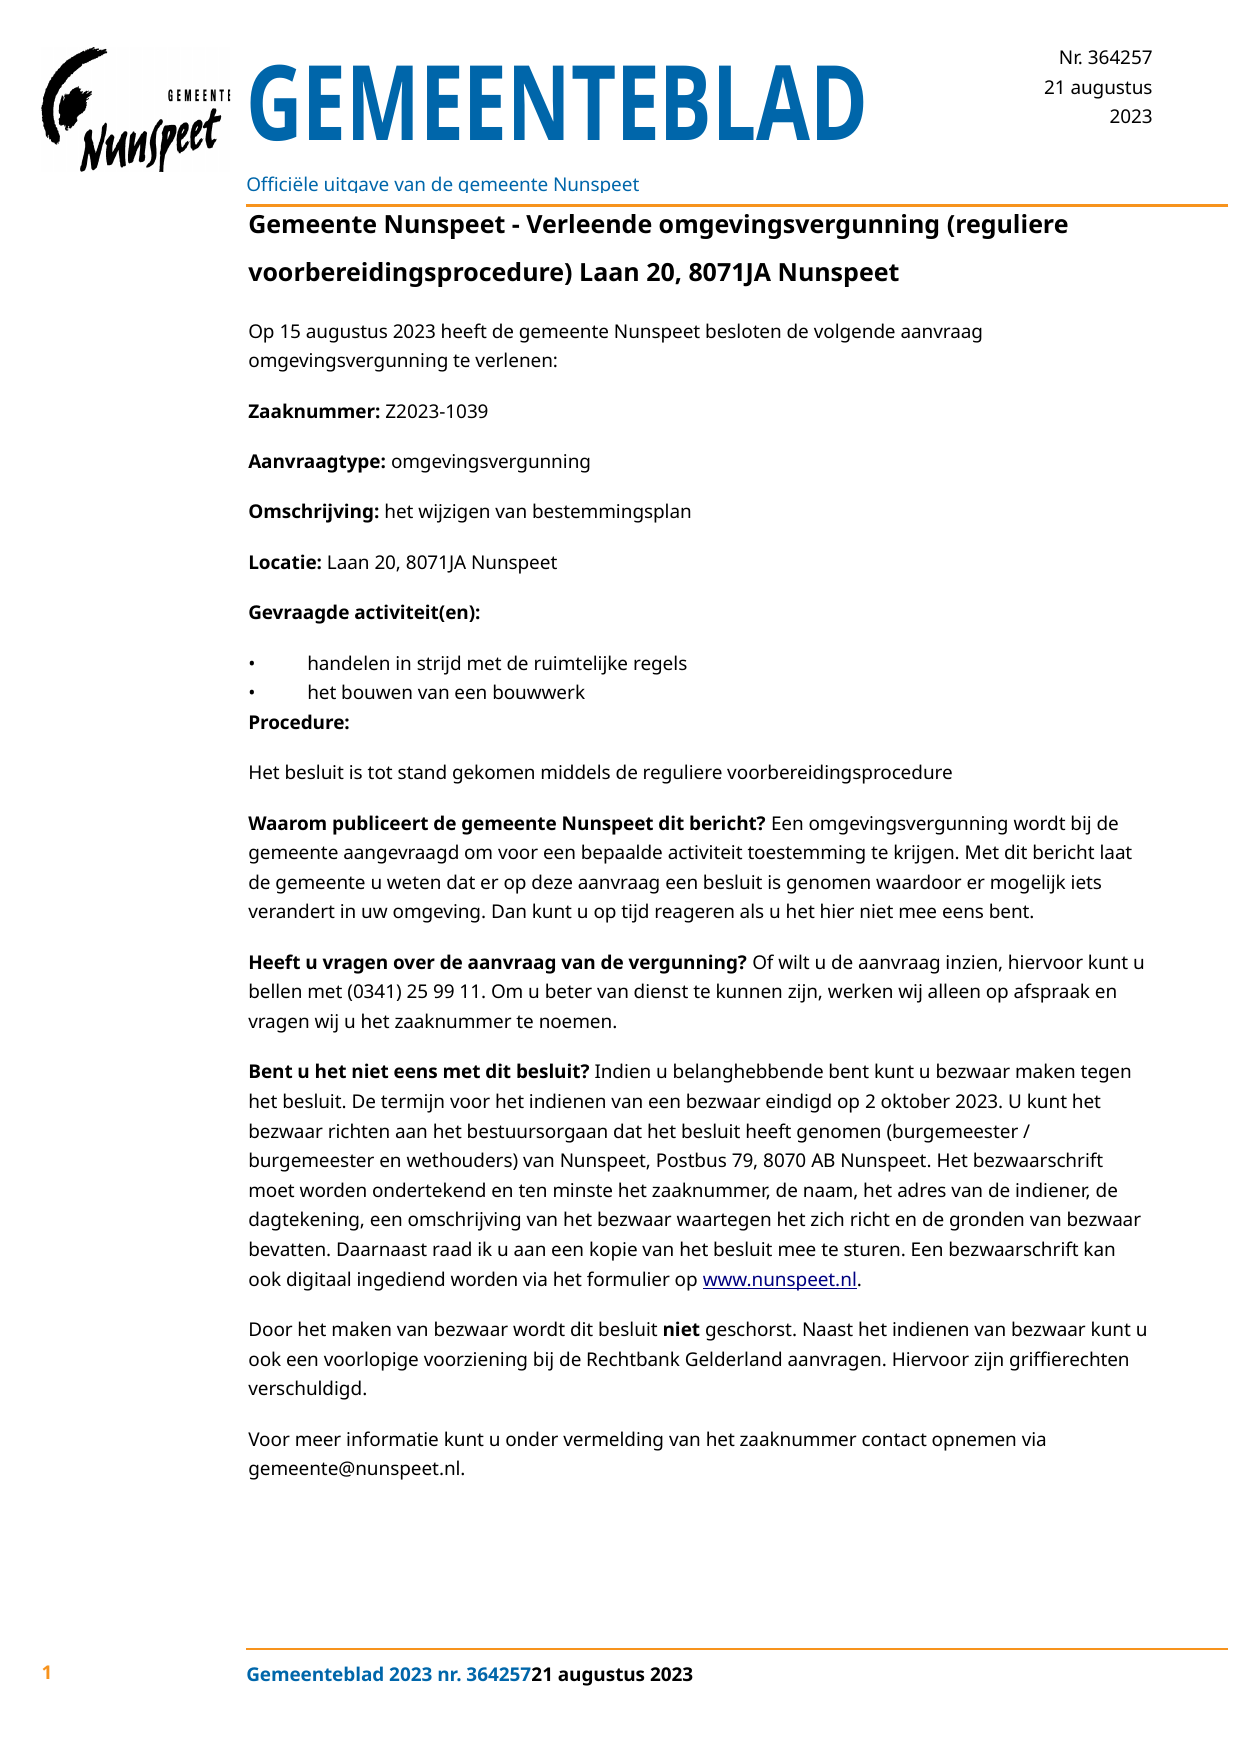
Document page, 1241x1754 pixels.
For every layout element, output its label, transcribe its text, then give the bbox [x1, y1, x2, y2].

list handelen in strijd met de ruimtelijke regels [248, 650, 1152, 676]
text Voor meer informatie kunt u onder vermelding van het zaaknummer contact opnemen via gemeente@nunspeet.nl. [248, 1426, 1152, 1481]
text Gemeente Nunspeet - Verleende omgevingsvergunning (reguliere voorbereidingsprocedure) Laan 20, 8071JA Nunspeet [248, 207, 1152, 288]
text Waarom publiceert de gemeente Nunspeet dit bericht? Een omgevingsvergunning wordt bij de gemeente aangevraagd om voor een bepaalde activiteit toestemming te krijgen. Met dit bericht laat de gemeente u weten dat er op deze aanvraag een besluit is genomen waardoor er mogelijk iets verandert in uw omgeving. Dan kunt u op tijd reageren als u het hier niet mee eens bent. [248, 810, 1152, 924]
text Op 15 augustus 2023 heeft de gemeente Nunspeet besloten de volgende aanvraag omgevingsvergunning te verlenen: [248, 318, 1152, 373]
text Procedure: [248, 709, 1152, 735]
text Zaaknummer: Z2023-1039 [248, 398, 1152, 424]
text Het besluit is tot stand gekomen middels de reguliere voorbereidingsprocedure [248, 759, 1152, 785]
text Locatie: Laan 20, 8071JA Nunspeet [248, 549, 1152, 575]
text Bent u het niet eens met dit besluit? Indien u belanghebbende bent kunt u bezwaar maken tegen het besluit. De termijn voor het indienen van een bezwaar eindigd op 2 oktober 2023. U kunt het bezwaar richten aan het bestuursorgaan dat het besluit heeft genomen (burgemeester / burgemeester en wethouders) van Nunspeet, Postbus 79, 8070 AB Nunspeet. Het bezwaarschrift moet worden ondertekend en ten minste het zaaknummer, de naam, het adres van de indiener, de dagtekening, een omschrijving van het bezwaar waartegen het zich richt en de gronden van bezwaar bevatten. Daarnaast raad ik u aan een kopie van het besluit mee te sturen. Een bezwaarschrift kan ook digitaal ingediend worden via het formulier op www.nunspeet.nl. [248, 1059, 1152, 1292]
list het bouwen van een bouwwerk [248, 679, 1152, 705]
text Omschrijving: het wijzigen van bestemmingsplan [248, 499, 1152, 524]
text Gevraagde activiteit(en): [248, 599, 1152, 625]
text Aanvraagtype: omgevingsvergunning [248, 448, 1152, 474]
text Heeft u vragen over de aanvraag van de vergunning? Of wilt u de aanvraag inzien, hiervoor kunt u bellen met (0341) 25 99 11. Om u beter van dienst te kunnen zijn, werken wij alleen op afspraak en vragen wij u het zaaknummer te noemen. [248, 949, 1152, 1034]
text Door het maken van bezwaar wordt dit besluit niet geschorst. Naast het indienen van bezwaar kunt u ook een voorlopige voorziening bij de Rechtbank Gelderland aanvragen. Hiervoor zijn griffierechten verschuldigd. [248, 1316, 1152, 1401]
picture [41, 47, 231, 172]
